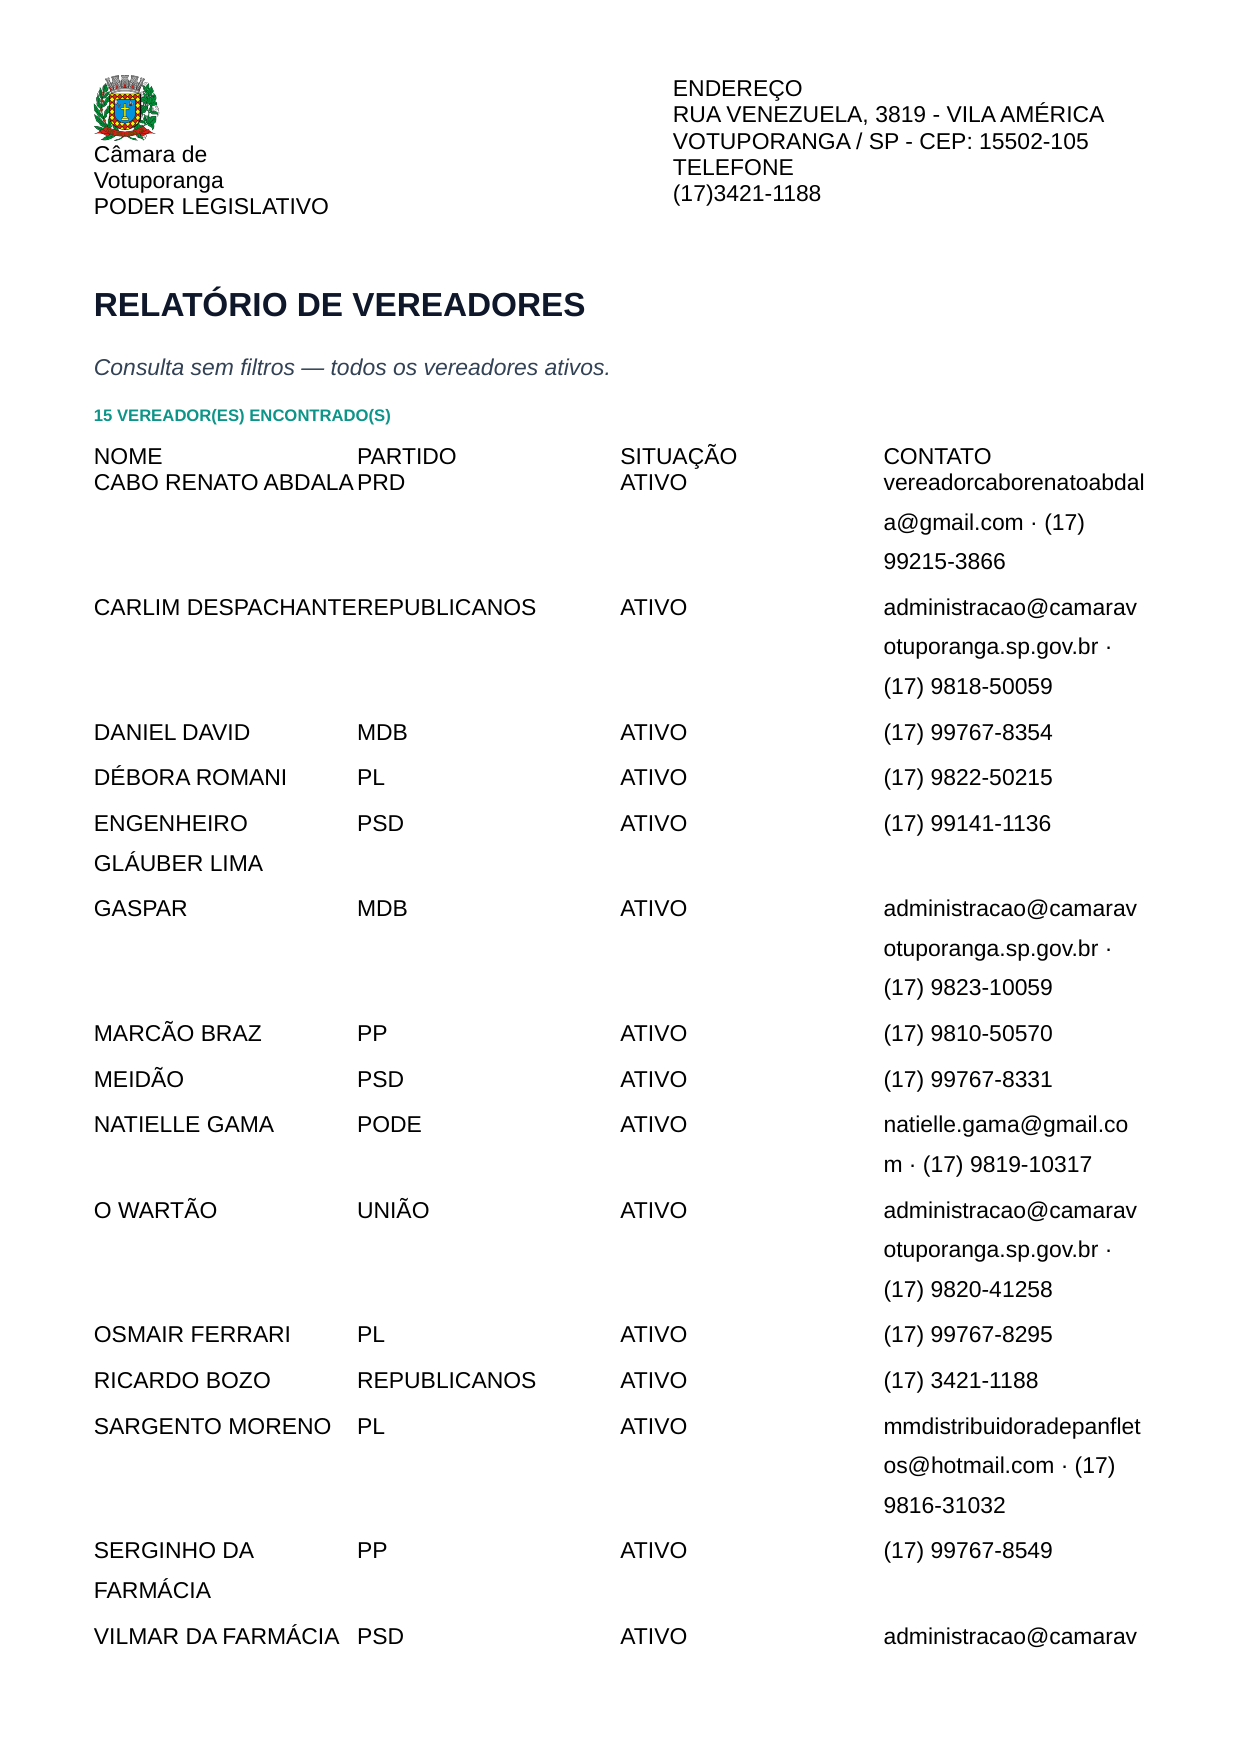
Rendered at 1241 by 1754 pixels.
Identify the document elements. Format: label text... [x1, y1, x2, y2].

table_cell RICARDO BOZO [94, 1367, 357, 1413]
table_header Câmara de Votuporanga PODER LEGISLATIVO [94, 75, 673, 220]
title RELATÓRIO DE VEREADORES [94, 285, 1146, 323]
table_cell OSMAIR FERRARI [94, 1321, 357, 1367]
table_cell MDB [357, 719, 620, 764]
table_cell ATIVO [620, 1367, 883, 1413]
table_header SITUAÇÃO [620, 443, 883, 469]
picture [93, 75, 160, 141]
table_cell (17) 3421-1188 [883, 1367, 1146, 1413]
table_cell ATIVO [620, 1066, 883, 1111]
table_cell mmdistribuidoradepanfletos@hotmail.com · (17) 9816-31032 [883, 1413, 1146, 1537]
table_cell DANIEL DAVID [94, 719, 357, 764]
text 15 VEREADOR(ES) ENCONTRADO(S) [94, 406, 1146, 425]
table_cell SARGENTO MORENO [94, 1413, 357, 1537]
table_cell MDB [357, 895, 620, 1020]
table_cell PP [357, 1020, 620, 1066]
table_cell ENGENHEIRO GLÁUBER LIMA [94, 810, 357, 895]
table_cell ATIVO [620, 1020, 883, 1066]
table_cell (17) 99767-8354 [883, 719, 1146, 764]
table_cell NATIELLE GAMA [94, 1111, 357, 1197]
table_cell (17) 99767-8295 [883, 1321, 1146, 1367]
table_cell ATIVO [620, 764, 883, 810]
table_header [94, 220, 1146, 246]
table_cell MEIDÃO [94, 1066, 357, 1111]
table_cell PP [357, 1538, 620, 1623]
table_cell (17) 9810-50570 [883, 1020, 1146, 1066]
table_header NOME [94, 443, 357, 469]
table_cell UNIÃO [357, 1197, 620, 1321]
table_cell administracao@camarav [883, 1623, 1146, 1668]
table_cell VILMAR DA FARMÁCIA [94, 1623, 357, 1668]
table_cell ATIVO [620, 1321, 883, 1367]
table_cell ATIVO [620, 895, 883, 1020]
table_cell ATIVO [620, 1197, 883, 1321]
table_cell ATIVO [620, 594, 883, 718]
table_cell PSD [357, 1066, 620, 1111]
table_cell PSD [357, 1623, 620, 1668]
table_cell ATIVO [620, 810, 883, 895]
table_cell CARLIM DESPACHANTE [94, 594, 357, 718]
table_cell CABO RENATO ABDALA [94, 469, 357, 594]
table_cell (17) 99767-8331 [883, 1066, 1146, 1111]
table_header CONTATO [883, 443, 1146, 469]
table_cell PSD [357, 810, 620, 895]
table_cell PL [357, 1321, 620, 1367]
table_cell (17) 99767-8549 [883, 1538, 1146, 1623]
text Consulta sem filtros — todos os vereadores ativos. [94, 354, 1146, 380]
table_cell ATIVO [620, 1413, 883, 1537]
table_cell REPUBLICANOS [357, 594, 620, 718]
table_cell PRD [357, 469, 620, 594]
table_cell REPUBLICANOS [357, 1367, 620, 1413]
table_cell ATIVO [620, 1623, 883, 1668]
table_cell natielle.gama@gmail.com · (17) 9819-10317 [883, 1111, 1146, 1197]
table_cell administracao@camaravotuporanga.sp.gov.br · (17) 9820-41258 [883, 1197, 1146, 1321]
table_cell (17) 9822-50215 [883, 764, 1146, 810]
table_cell GASPAR [94, 895, 357, 1020]
table_cell PODE [357, 1111, 620, 1197]
table_cell SERGINHO DA FARMÁCIA [94, 1538, 357, 1623]
table_cell MARCÃO BRAZ [94, 1020, 357, 1066]
table_header PARTIDO [357, 443, 620, 469]
table_cell DÉBORA ROMANI [94, 764, 357, 810]
table_cell (17) 99141-1136 [883, 810, 1146, 895]
table_cell O WARTÃO [94, 1197, 357, 1321]
table_cell ATIVO [620, 1111, 883, 1197]
table_header ENDEREÇO RUA VENEZUELA, 3819 - VILA AMÉRICA VOTUPORANGA / SP - CEP: 15502-105 TELEFONE (17)3421-1188 [673, 75, 1146, 220]
table_cell ATIVO [620, 1538, 883, 1623]
table_cell PL [357, 764, 620, 810]
table_cell ATIVO [620, 469, 883, 594]
table_cell ATIVO [620, 719, 883, 764]
table_cell PL [357, 1413, 620, 1537]
table_cell vereadorcaborenatoabdala@gmail.com · (17) 99215-3866 [883, 469, 1146, 594]
table_cell administracao@camaravotuporanga.sp.gov.br · (17) 9818-50059 [883, 594, 1146, 718]
table_cell administracao@camaravotuporanga.sp.gov.br · (17) 9823-10059 [883, 895, 1146, 1020]
